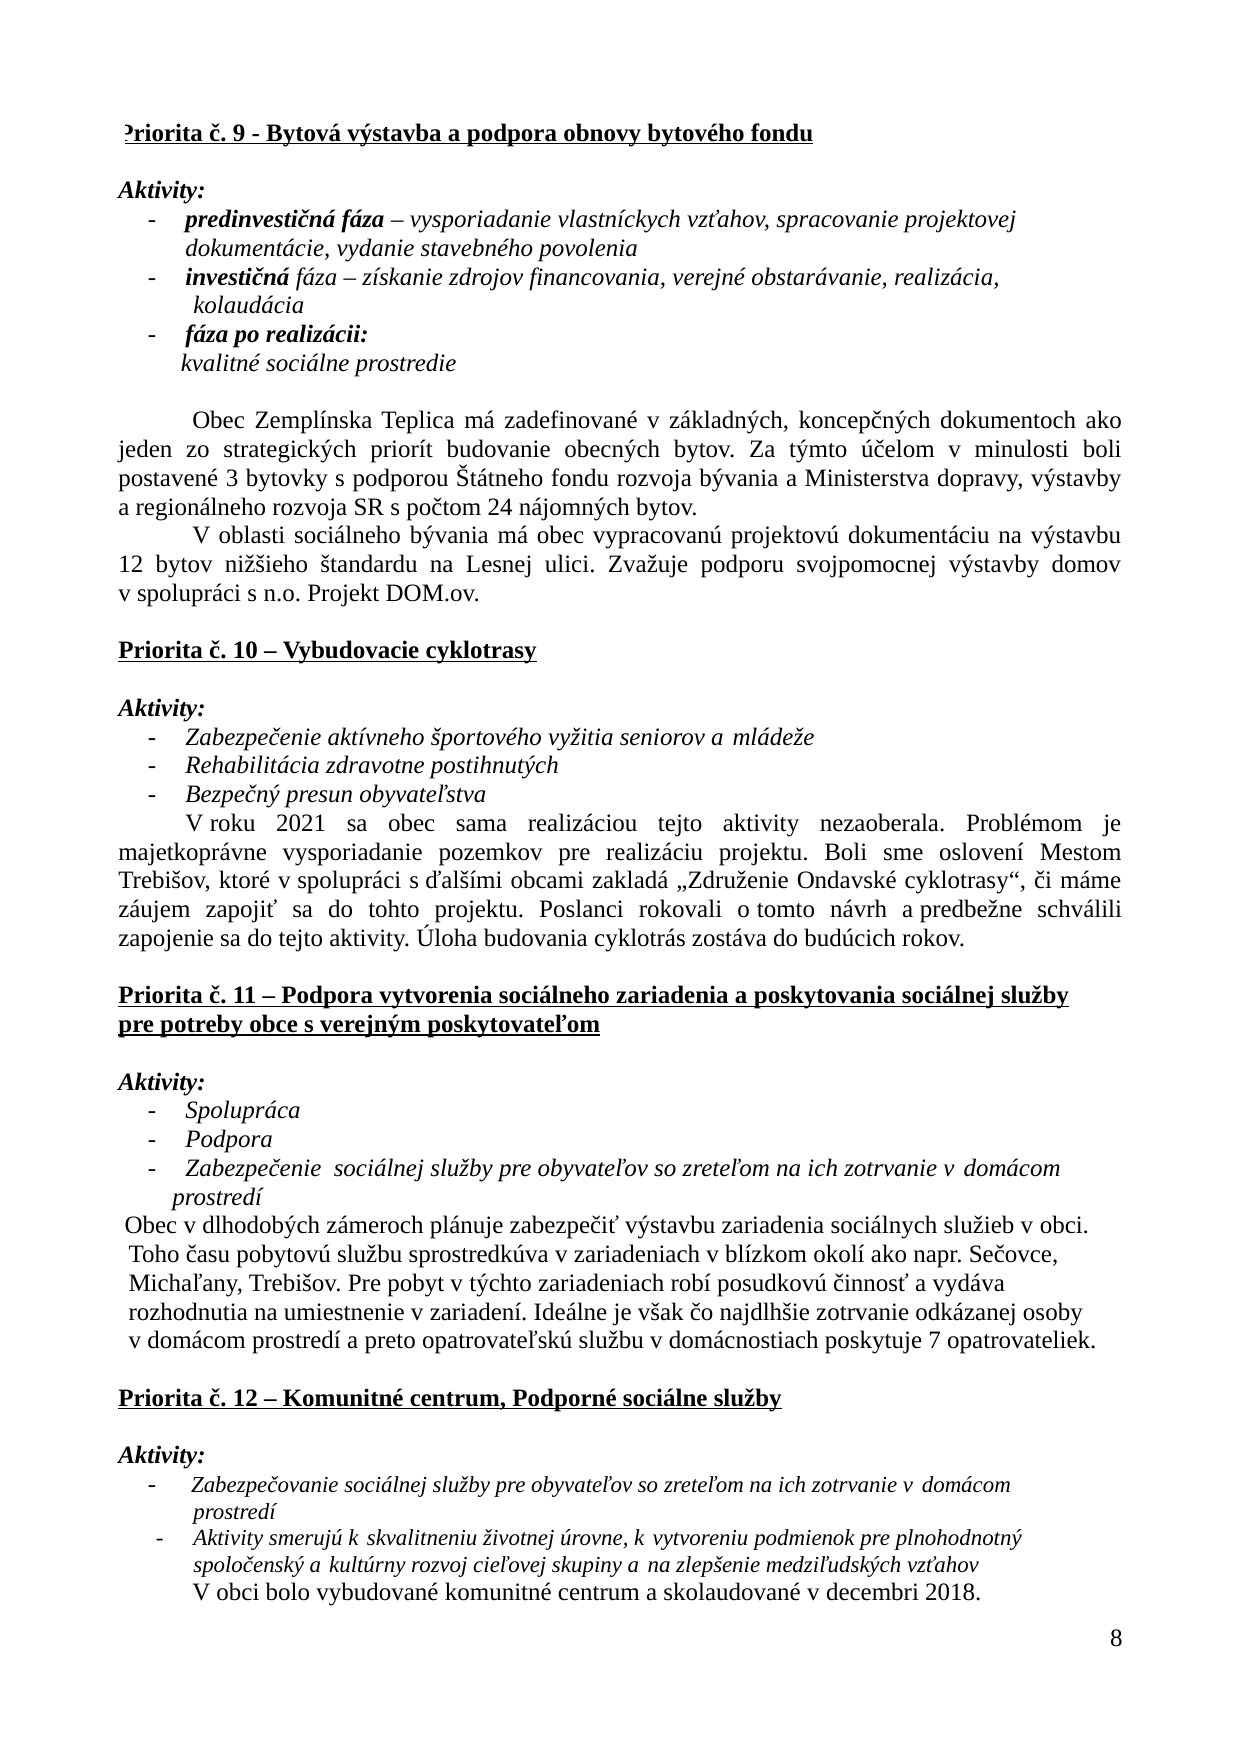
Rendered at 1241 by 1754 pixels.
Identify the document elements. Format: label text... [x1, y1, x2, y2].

list Zabezpečovanie sociálnej služby pre obyvateľov so zreteľom na ich zotrvanie v domácom [148, 1469, 1122, 1498]
text spoločenský a kultúrny rozvoj cieľovej skupiny a na zlepšenie medziľudských vzťahov [193, 1551, 1122, 1577]
text kvalitné sociálne prostredie [118, 348, 1122, 377]
text kolaudácia [193, 291, 1122, 319]
text Aktivity: [118, 1067, 1122, 1096]
list Zabezpečenie aktívneho športového vyžitia seniorov a mládeže [148, 722, 1122, 751]
text Aktivity: [118, 1441, 1122, 1469]
text Aktivity: [118, 176, 1122, 204]
text Priorita č. 9 - Bytová výstavba a podpora obnovy bytového fondu [125, 118, 1122, 147]
text Toho času pobytovú službu sprostredkúva v zariadeniach v blízkom okolí ako napr. Sečovce, Michaľany, Trebišov. Pre pobyt v týchto zariadeniach robí posudkovú činnosť a vydáva rozhodnutia na umiestnenie v zariadení. Ideálne je však čo najdlhšie zotrvanie odkázanej osoby v domácom prostredí a preto opatrovateľskú službu v domácnostiach poskytuje 7 opatrovateliek. [128, 1239, 1122, 1354]
text Priorita č. 12 – Komunitné centrum, Podporné sociálne služby [118, 1383, 1122, 1412]
text prostredí [166, 1182, 1122, 1211]
list predinvestičná fáza – vysporiadanie vlastníckych vzťahov, spracovanie projektovej dokumentácie, vydanie stavebného povolenia [148, 204, 1122, 262]
list Zabezpečenie sociálnej služby pre obyvateľov so zreteľom na ich zotrvanie v domácom [148, 1153, 1122, 1182]
text prostredí [193, 1498, 1122, 1524]
list fáza po realizácii: [148, 319, 1122, 348]
text Priorita č. 10 – Vybudovacie cyklotrasy [118, 636, 1122, 664]
text V obci bolo vybudované komunitné centrum a skolaudované v decembri 2018. [118, 1577, 1122, 1606]
list Bezpečný presun obyvateľstva [148, 779, 1122, 808]
text Aktivity: [118, 693, 1122, 722]
list investičná fáza – získanie zdrojov financovania, verejné obstarávanie, realizácia, [148, 262, 1122, 291]
text Obec Zemplínska Teplica má zadefinované v základných, koncepčných dokumentoch ako jeden zo strategických priorít budovanie obecných bytov. Za týmto účelom v minulosti boli postavené 3 bytovky s podporou Štátneho fondu rozvoja bývania a Ministerstva dopravy, výstavby a regionálneho rozvoja SR s počtom 24 nájomných bytov. [118, 406, 1122, 521]
text Obec v dlhodobých zámeroch plánuje zabezpečiť výstavbu zariadenia sociálnych služieb v obci. [118, 1211, 1122, 1239]
text Priorita č. 11 – Podpora vytvorenia sociálneho zariadenia a poskytovania sociálnej služby [118, 981, 1122, 1009]
text pre potreby obce s verejným poskytovateľom [118, 1009, 1122, 1038]
list Rehabilitácia zdravotne postihnutých [148, 751, 1122, 779]
text V oblasti sociálneho bývania má obec vypracovanú projektovú dokumentáciu na výstavbu 12 bytov nižšieho štandardu na Lesnej ulici. Zvažuje podporu svojpomocnej výstavby domov v spolupráci s n.o. Projekt DOM.ov. [118, 521, 1122, 607]
list Podpora [148, 1124, 1122, 1153]
list Spolupráca [148, 1096, 1122, 1124]
text V roku 2021 sa obec sama realizáciou tejto aktivity nezaoberala. Problémom je majetkoprávne vysporiadanie pozemkov pre realizáciu projektu. Boli sme oslovení Mestom Trebišov, ktoré v spolupráci s ďalšími obcami zakladá „Združenie Ondavské cyklotrasy“, či máme záujem zapojiť sa do tohto projektu. Poslanci rokovali o tomto návrh a predbežne schválili zapojenie sa do tejto aktivity. Úloha budovania cyklotrás zostáva do budúcich rokov. [118, 808, 1122, 952]
list Aktivity smerujú k skvalitneniu životnej úrovne, k vytvoreniu podmienok pre plnohodnotný [156, 1524, 1122, 1551]
